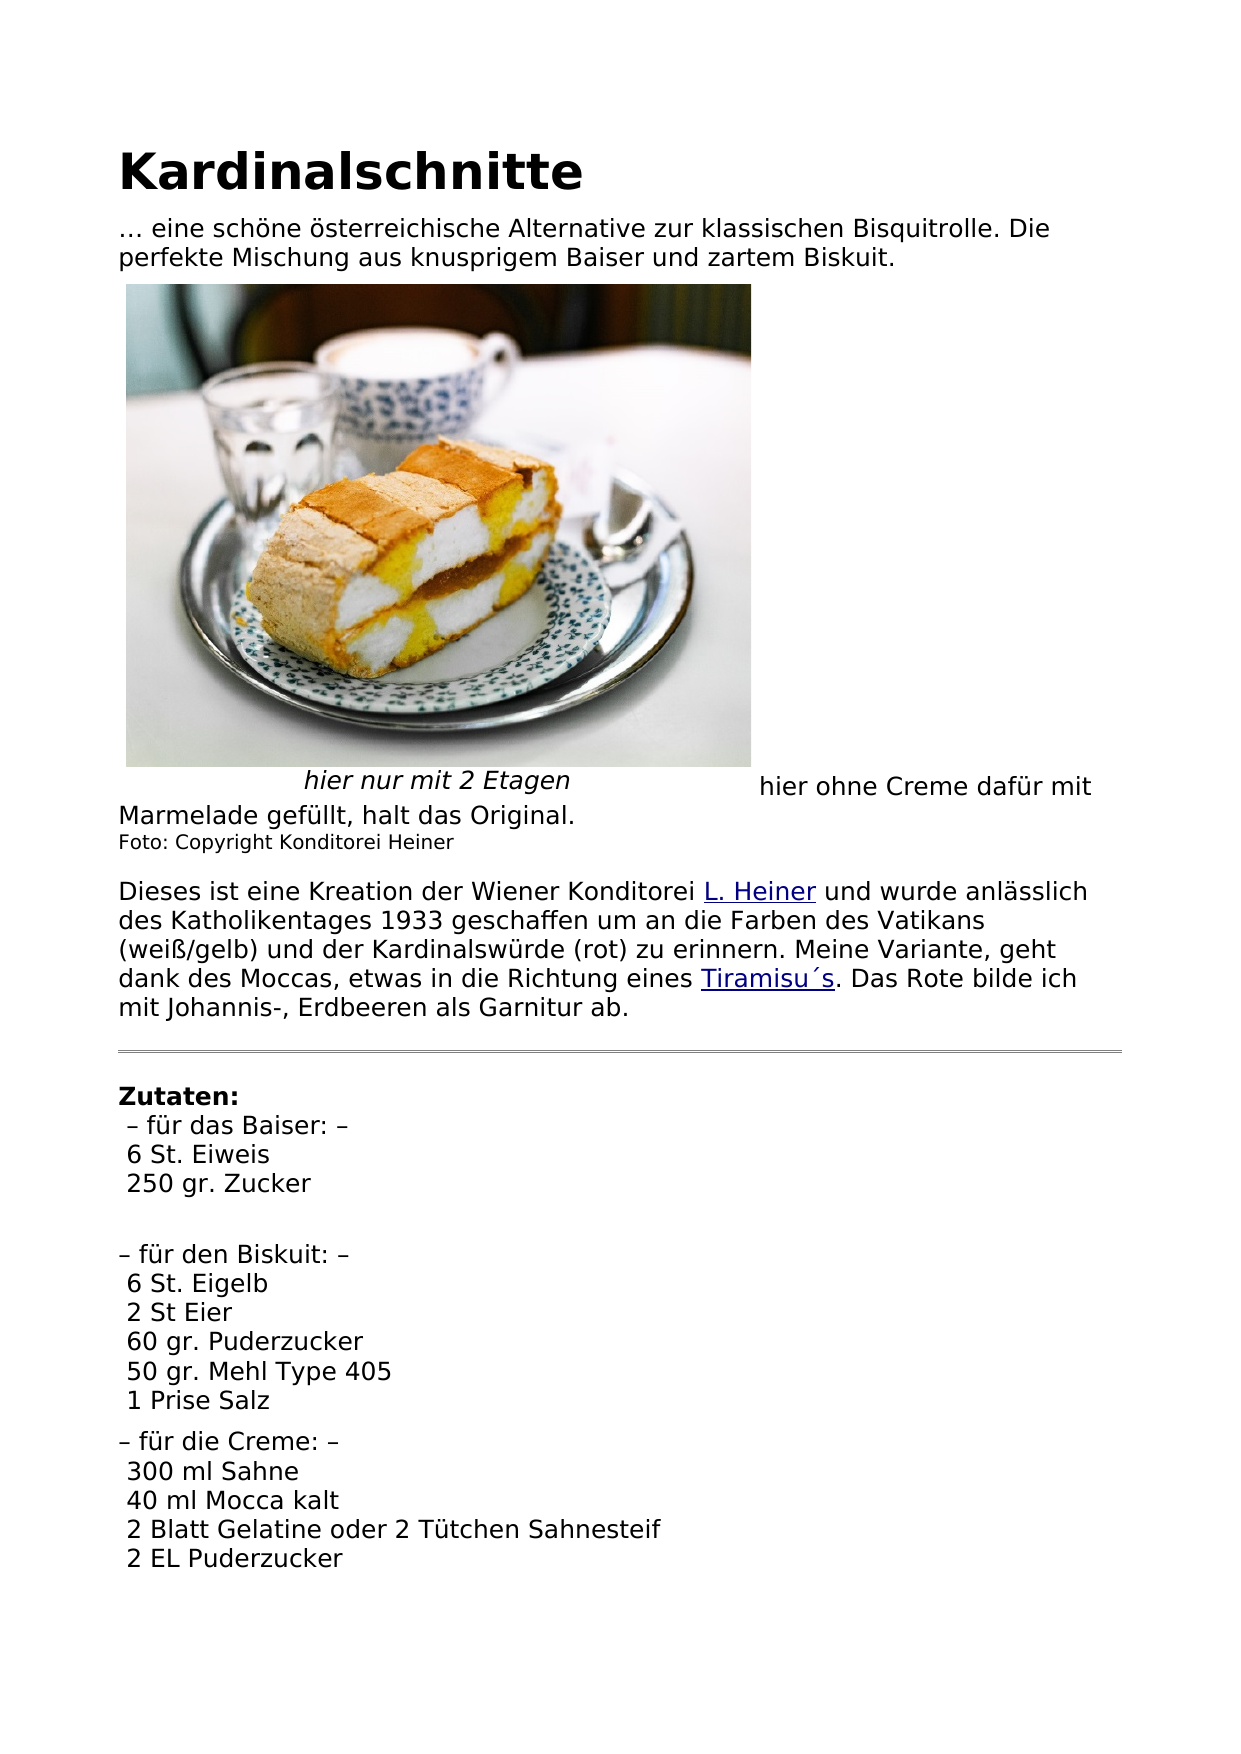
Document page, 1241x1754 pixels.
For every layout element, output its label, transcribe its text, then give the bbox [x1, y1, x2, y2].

text – für die Creme: – 300 ml Sahne 40 ml Mocca kalt 2 Blatt Gelatine oder 2 Tütchen Sahnesteif 2 EL Puderzucker [118, 1427, 1122, 1602]
text Dieses ist eine Kreation der Wiener Konditorei L. Heiner und wurde anlässlich des Katholikentages 1933 geschaffen um an die Farben des Vatikans (weiß/gelb) und der Kardinalswürde (rot) zu erinnern. Meine Variante, geht dank des Moccas, etwas in die Richtung eines Tiramisu´s. Das Rote bilde ich mit Johannis-, Erdbeeren als Garnitur ab. [118, 877, 1122, 1023]
picture [126, 284, 752, 767]
text … eine schöne österreichische Alternative zur klassischen Bisquitrolle. Die perfekte Mischung aus knusprigem Baiser und zartem Biskuit. hier ohne Creme dafür mit Marmelade gefüllt, halt das Original. Foto: Copyright Konditorei Heiner [118, 214, 1122, 864]
text – für den Biskuit: – 6 St. Eigelb 2 St Eier 60 gr. Puderzucker 50 gr. Mehl Type 405 1 Prise Salz [118, 1240, 1122, 1415]
subtitle Kardinalschnitte [118, 143, 1122, 201]
text hier nur mit 2 Etagen [126, 767, 751, 795]
text Zutaten: – für das Baiser: – 6 St. Eiweis 250 gr. Zucker [118, 1082, 1122, 1227]
